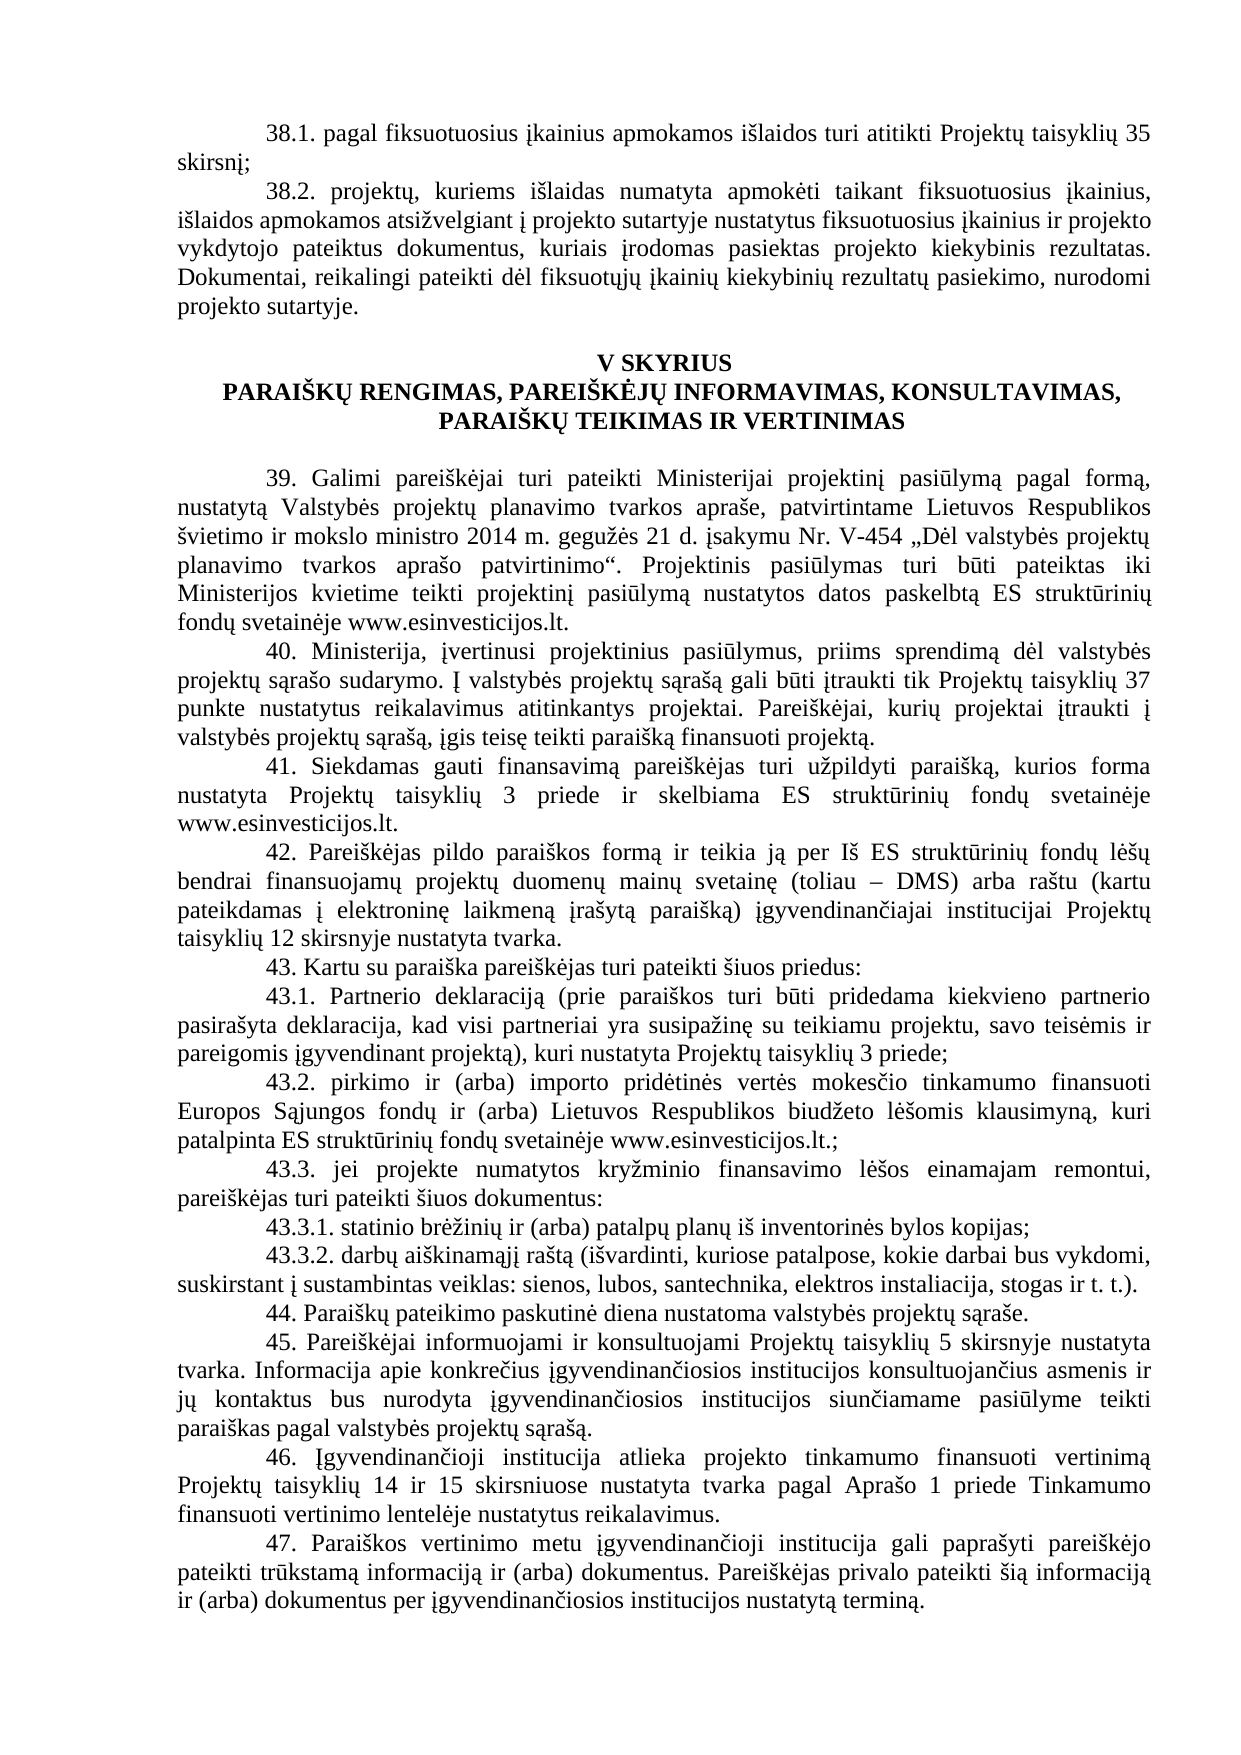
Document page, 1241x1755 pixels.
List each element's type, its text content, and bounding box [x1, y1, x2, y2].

text 44. Paraiškų pateikimo paskutinė diena nustatoma valstybės projektų sąraše. [177, 1298, 1152, 1327]
text 43.2. pirkimo ir (arba) importo pridėtinės vertės mokesčio tinkamumo finansuoti Europos Sąjungos fondų ir (arba) Lietuvos Respublikos biudžeto lėšomis klausimyną, kuri patalpinta ES struktūrinių fondų svetainėje www.esinvesticijos.lt.; [177, 1067, 1152, 1154]
text 47. Paraiškos vertinimo metu įgyvendinančioji institucija gali paprašyti pareiškėjo pateikti trūkstamą informaciją ir (arba) dokumentus. Pareiškėjas privalo pateikti šią informaciją ir (arba) dokumentus per įgyvendinančiosios institucijos nustatytą terminą. [177, 1528, 1152, 1614]
text 46. Įgyvendinančioji institucija atlieka projekto tinkamumo finansuoti vertinimą Projektų taisyklių 14 ir 15 skirsniuose nustatyta tvarka pagal Aprašo 1 priede Tinkamumo finansuoti vertinimo lentelėje nustatytus reikalavimus. [177, 1442, 1152, 1528]
text V SKYRIUS [177, 348, 1152, 377]
text 39. Galimi pareiškėjai turi pateikti Ministerijai projektinį pasiūlymą pagal formą, nustatytą Valstybės projektų planavimo tvarkos apraše, patvirtintame Lietuvos Respublikos švietimo ir mokslo ministro 2014 m. gegužės 21 d. įsakymu Nr. V-454 „Dėl valstybės projektų planavimo tvarkos aprašo patvirtinimo“. Projektinis pasiūlymas turi būti pateiktas iki Ministerijos kvietime teikti projektinį pasiūlymą nustatytos datos paskelbtą ES struktūrinių fondų svetainėje www.esinvesticijos.lt. [177, 463, 1152, 636]
text 43. Kartu su paraiška pareiškėjas turi pateikti šiuos priedus: [177, 952, 1152, 981]
text 38.2. projektų, kuriems išlaidas numatyta apmokėti taikant fiksuotuosius įkainius, išlaidos apmokamos atsižvelgiant į projekto sutartyje nustatytus fiksuotuosius įkainius ir projekto vykdytojo pateiktus dokumentus, kuriais įrodomas pasiektas projekto kiekybinis rezultatas. Dokumentai, reikalingi pateikti dėl fiksuotųjų įkainių kiekybinių rezultatų pasiekimo, nurodomi projekto sutartyje. [177, 176, 1152, 320]
text 43.1. Partnerio deklaraciją (prie paraiškos turi būti pridedama kiekvieno partnerio pasirašyta deklaracija, kad visi partneriai yra susipažinę su teikiamu projektu, savo teisėmis ir pareigomis įgyvendinant projektą), kuri nustatyta Projektų taisyklių 3 priede; [177, 981, 1152, 1067]
text 43.3. jei projekte numatytos kryžminio finansavimo lėšos einamajam remontui, pareiškėjas turi pateikti šiuos dokumentus: [177, 1154, 1152, 1212]
text 43.3.1. statinio brėžinių ir (arba) patalpų planų iš inventorinės bylos kopijas; [177, 1212, 1152, 1241]
text 45. Pareiškėjai informuojami ir konsultuojami Projektų taisyklių 5 skirsnyje nustatyta tvarka. Informacija apie konkrečius įgyvendinančiosios institucijos konsultuojančius asmenis ir jų kontaktus bus nurodyta įgyvendinančiosios institucijos siunčiamame pasiūlyme teikti paraiškas pagal valstybės projektų sąrašą. [177, 1327, 1152, 1442]
text PARAIŠKŲ RENGIMAS, PAREIŠKĖJŲ INFORMAVIMAS, KONSULTAVIMAS, PARAIŠKŲ TEIKIMAS IR VERTINIMAS [207, 377, 1137, 435]
text 38.1. pagal fiksuotuosius įkainius apmokamos išlaidos turi atitikti Projektų taisyklių 35 skirsnį; [177, 118, 1152, 176]
text 42. Pareiškėjas pildo paraiškos formą ir teikia ją per Iš ES struktūrinių fondų lėšų bendrai finansuojamų projektų duomenų mainų svetainę (toliau – DMS) arba raštu (kartu pateikdamas į elektroninę laikmeną įrašytą paraišką) įgyvendinančiajai institucijai Projektų taisyklių 12 skirsnyje nustatyta tvarka. [177, 837, 1152, 952]
text 41. Siekdamas gauti finansavimą pareiškėjas turi užpildyti paraišką, kurios forma nustatyta Projektų taisyklių 3 priede ir skelbiama ES struktūrinių fondų svetainėje www.esinvesticijos.lt. [177, 751, 1152, 837]
text 43.3.2. darbų aiškinamąjį raštą (išvardinti, kuriose patalpose, kokie darbai bus vykdomi, suskirstant į sustambintas veiklas: sienos, lubos, santechnika, elektros instaliacija, stogas ir t. t.). [177, 1241, 1152, 1298]
text 40. Ministerija, įvertinusi projektinius pasiūlymus, priims sprendimą dėl valstybės projektų sąrašo sudarymo. Į valstybės projektų sąrašą gali būti įtraukti tik Projektų taisyklių 37 punkte nustatytus reikalavimus atitinkantys projektai. Pareiškėjai, kurių projektai įtraukti į valstybės projektų sąrašą, įgis teisę teikti paraišką finansuoti projektą. [177, 636, 1152, 751]
